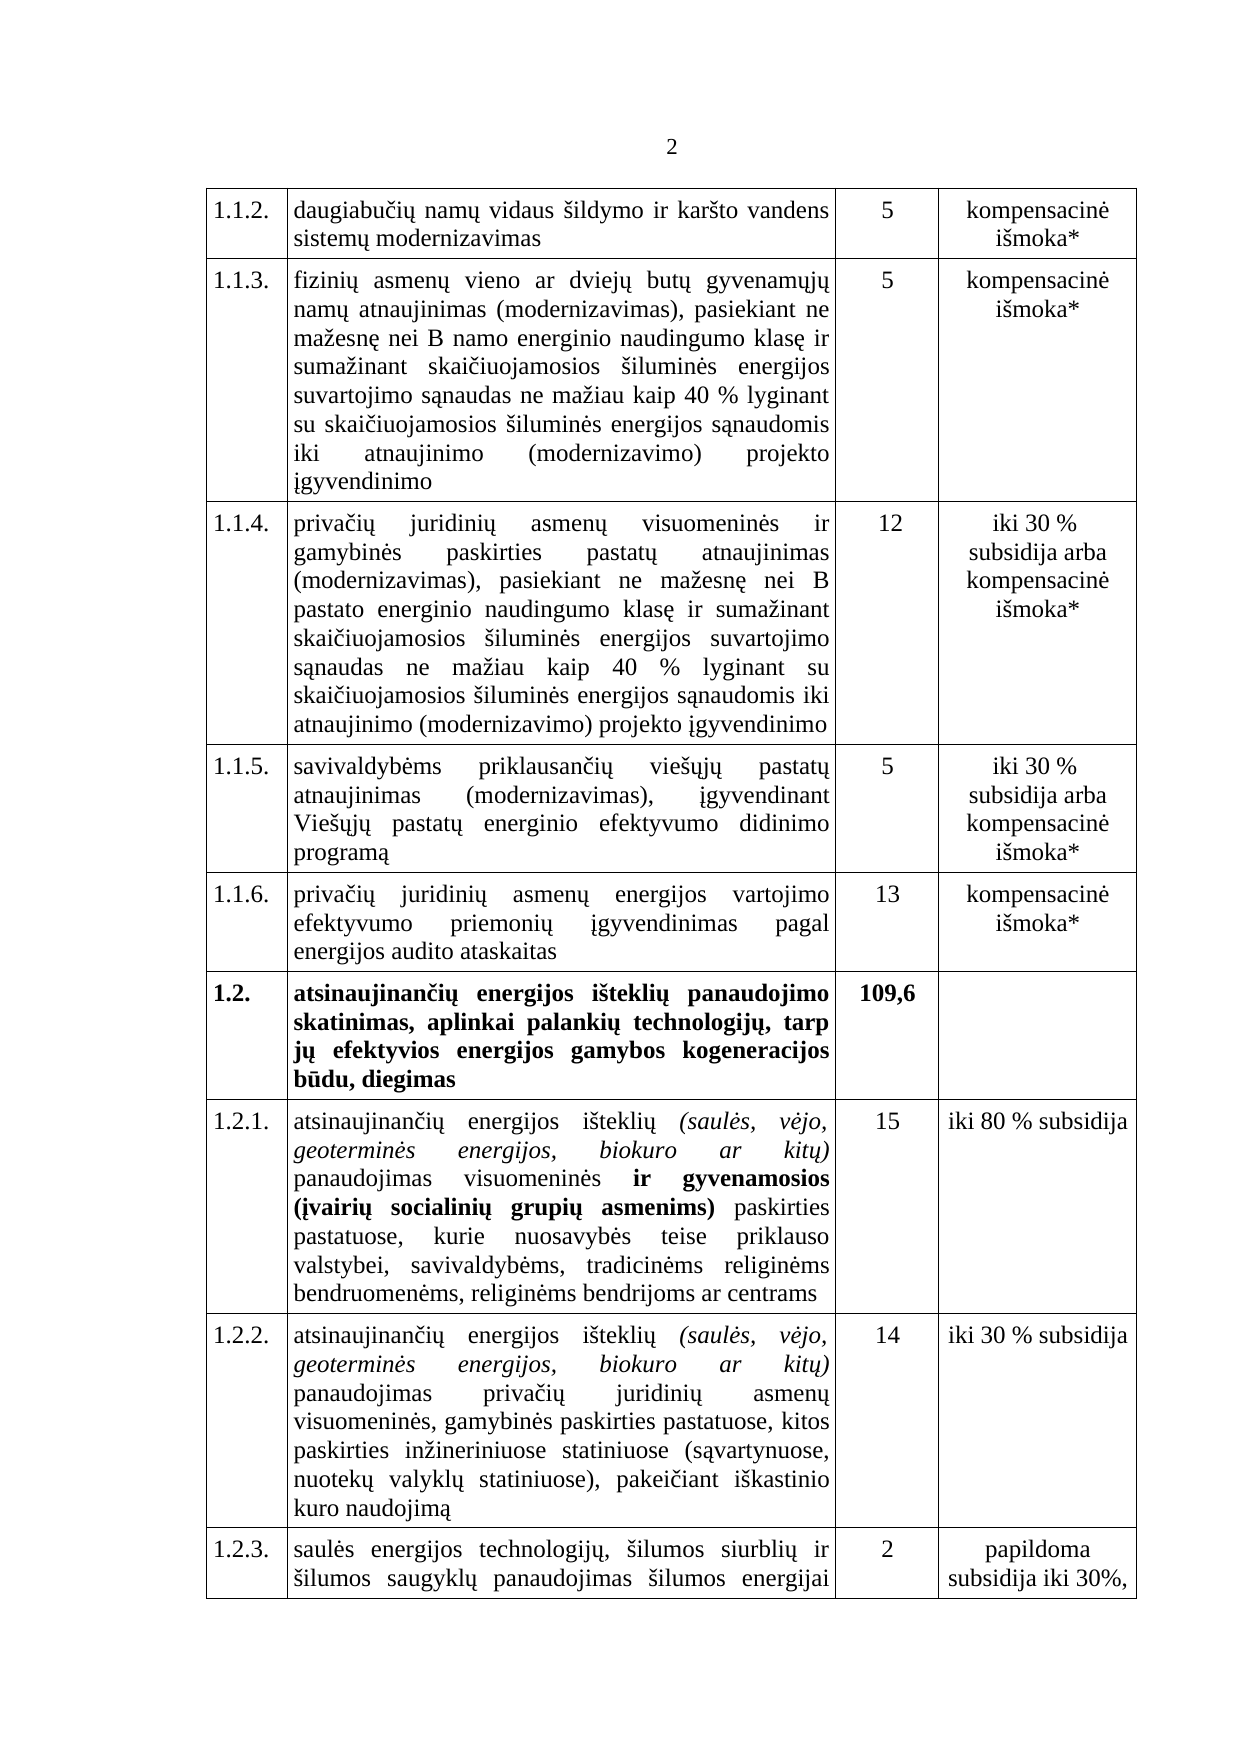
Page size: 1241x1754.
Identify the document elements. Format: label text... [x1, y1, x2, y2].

table_cell 1.1.5. [207, 745, 287, 872]
table_cell kompensacinė išmoka* [939, 259, 1136, 501]
table_cell iki 30 % subsidija arba kompensacinė išmoka* [939, 502, 1136, 744]
table_cell 12 [836, 502, 938, 744]
table_cell iki 30 % subsidija [939, 1314, 1136, 1527]
table_cell 15 [836, 1100, 938, 1313]
table_cell 1.2.3. [207, 1528, 287, 1598]
table_cell 5 [836, 189, 938, 258]
table_cell kompensacinė išmoka* [939, 189, 1136, 258]
table_cell 5 [836, 259, 938, 501]
table_cell fizinių asmenų vieno ar dviejų butų gyvenamųjų namų atnaujinimas (modernizavimas), pasiekiant ne mažesnę nei B namo energinio naudingumo klasę ir sumažinant skaičiuojamosios šiluminės energijos suvartojimo sąnaudas ne mažiau kaip 40 % lyginant su skaičiuojamosios šiluminės energijos sąnaudomis iki atnaujinimo (modernizavimo) projekto įgyvendinimo [288, 259, 835, 501]
table_cell 2 [836, 1528, 938, 1598]
table_cell 1.1.4. [207, 502, 287, 744]
table_cell 5 [836, 745, 938, 872]
table_cell privačių juridinių asmenų visuomeninės ir gamybinės paskirties pastatų atnaujinimas (modernizavimas), pasiekiant ne mažesnę nei B pastato energinio naudingumo klasę ir sumažinant skaičiuojamosios šiluminės energijos suvartojimo sąnaudas ne mažiau kaip 40 % lyginant su skaičiuojamosios šiluminės energijos sąnaudomis iki atnaujinimo (modernizavimo) projekto įgyvendinimo [288, 502, 835, 744]
table_cell 1.2.1. [207, 1100, 287, 1313]
table_cell privačių juridinių asmenų energijos vartojimo efektyvumo priemonių įgyvendinimas pagal energijos audito ataskaitas [288, 873, 835, 971]
table_cell papildoma subsidija iki 30%, [939, 1528, 1136, 1598]
table_cell atsinaujinančių energijos išteklių (saulės, vėjo, geoterminės energijos, biokuro ar kitų) panaudojimas visuomeninės ir gyvenamosios (įvairių socialinių grupių asmenims) paskirties pastatuose, kurie nuosavybės teise priklauso valstybei, savivaldybėms, tradicinėms religinėms bendruomenėms, religinėms bendrijoms ar centrams [288, 1100, 835, 1313]
table_cell 1.1.3. [207, 259, 287, 501]
table_cell iki 30 % subsidija arba kompensacinė išmoka* [939, 745, 1136, 872]
table_cell atsinaujinančių energijos išteklių panaudojimo skatinimas, aplinkai palankių technologijų, tarp jų efektyvios energijos gamybos kogeneracijos būdu, diegimas [288, 972, 835, 1099]
table_cell 1.2.2. [207, 1314, 287, 1527]
table_cell 1.1.2. [207, 189, 287, 258]
table_cell 1.2. [207, 972, 287, 1099]
table_cell kompensacinė išmoka* [939, 873, 1136, 971]
table_cell 14 [836, 1314, 938, 1527]
table_cell 13 [836, 873, 938, 971]
table_cell [939, 972, 1136, 1099]
table_cell 109,6 [836, 972, 938, 1099]
table_cell atsinaujinančių energijos išteklių (saulės, vėjo, geoterminės energijos, biokuro ar kitų) panaudojimas privačių juridinių asmenų visuomeninės, gamybinės paskirties pastatuose, kitos paskirties inžineriniuose statiniuose (sąvartynuose, nuotekų valyklų statiniuose), pakeičiant iškastinio kuro naudojimą [288, 1314, 835, 1527]
table_cell daugiabučių namų vidaus šildymo ir karšto vandens sistemų modernizavimas [288, 189, 835, 258]
table_cell savivaldybėms priklausančių viešųjų pastatų atnaujinimas (modernizavimas), įgyvendinant Viešųjų pastatų energinio efektyvumo didinimo programą [288, 745, 835, 872]
table_cell saulės energijos technologijų, šilumos siurblių ir šilumos saugyklų panaudojimas šilumos energijai [288, 1528, 835, 1598]
table_cell iki 80 % subsidija [939, 1100, 1136, 1313]
table_cell 1.1.6. [207, 873, 287, 971]
